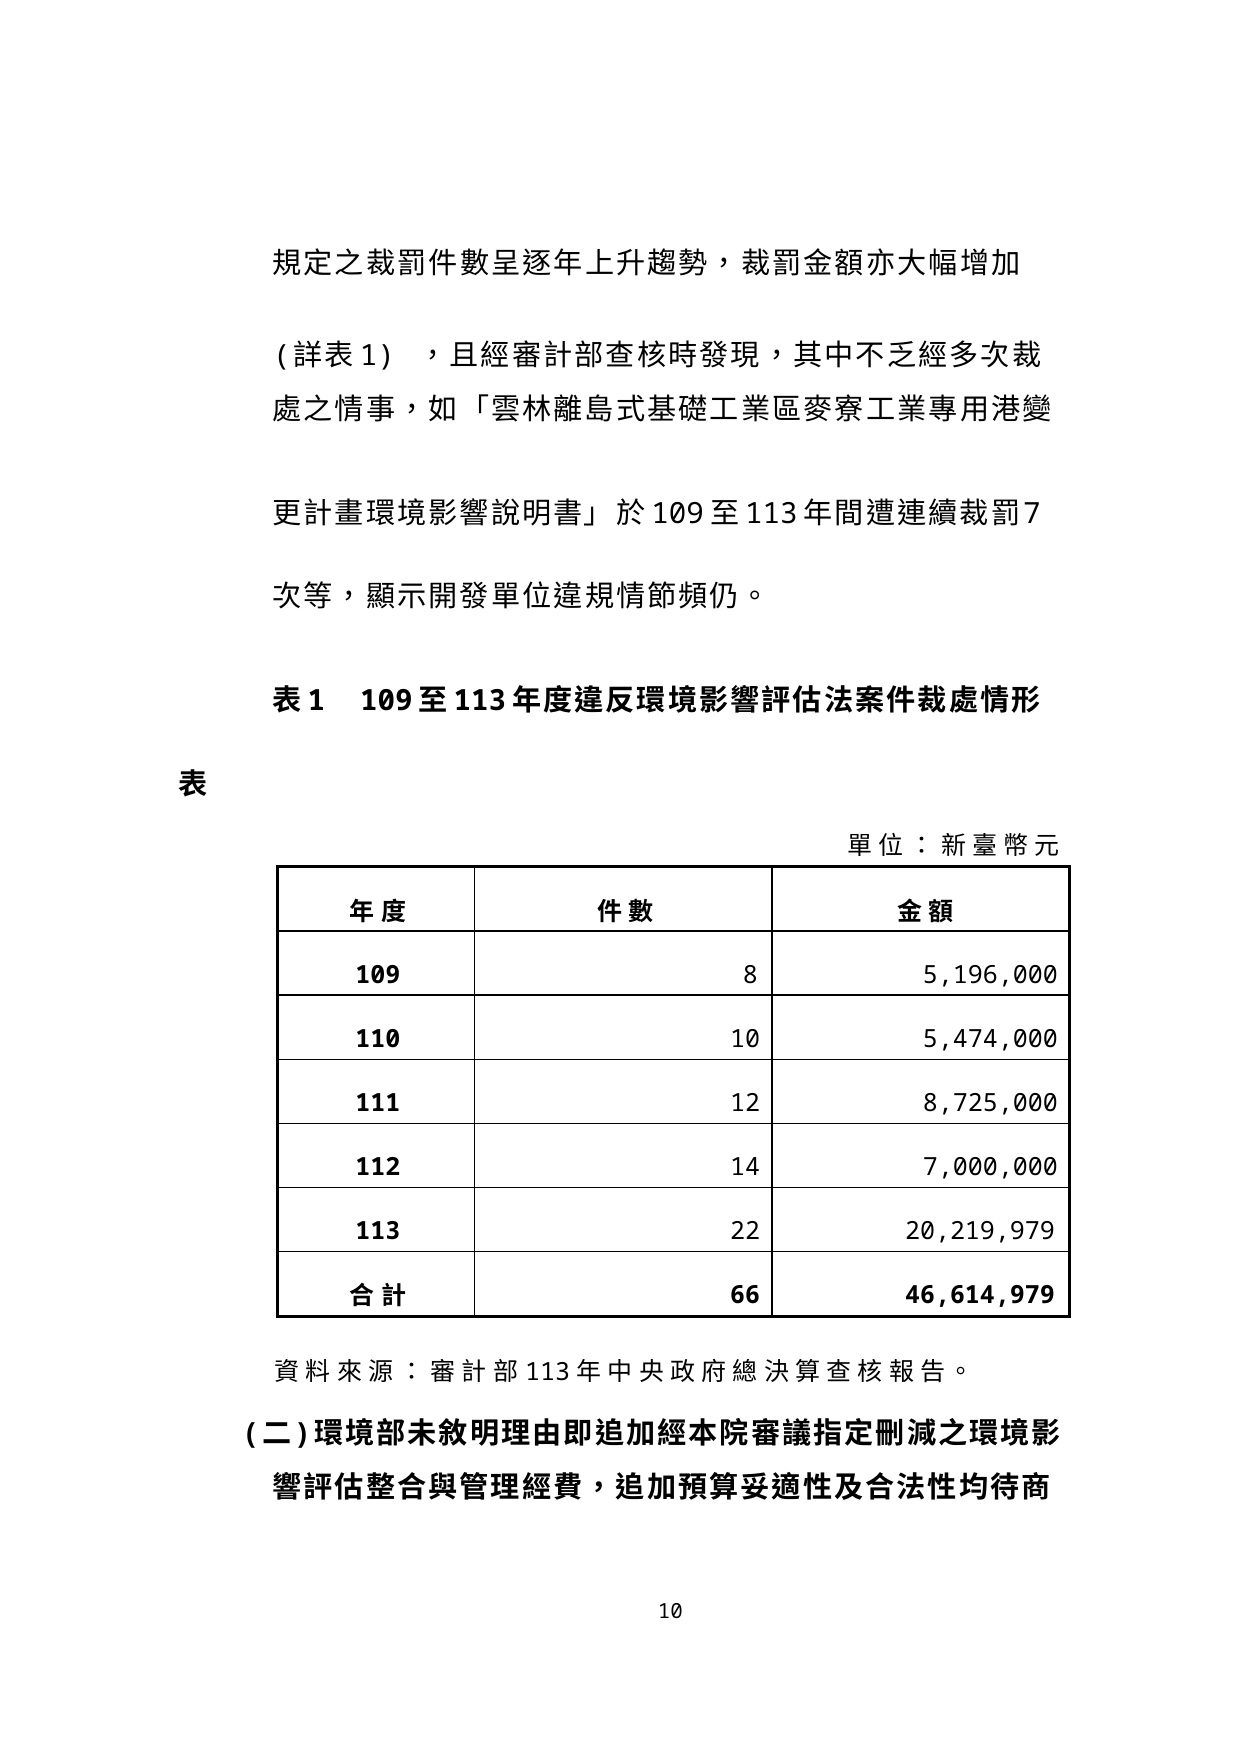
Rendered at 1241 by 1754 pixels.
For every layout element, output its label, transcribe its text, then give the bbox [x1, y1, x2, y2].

table_cell 14 [475, 1124, 771, 1187]
table_cell 8 [475, 932, 771, 994]
table_cell 22 [475, 1188, 771, 1251]
table_cell 5,474,000 [773, 996, 1068, 1058]
table_cell 10 [475, 996, 771, 1058]
table_cell 111 [279, 1060, 474, 1122]
text 單位：新臺幣元 [177, 802, 1063, 865]
table_cell 5,196,000 [773, 932, 1068, 994]
table_cell 8,725,000 [773, 1060, 1068, 1122]
table_cell 12 [475, 1060, 771, 1122]
table_cell 46,614,979 [773, 1252, 1068, 1315]
table_header 年度 [279, 868, 474, 930]
table_cell 113 [279, 1188, 474, 1251]
table_cell 66 [475, 1252, 771, 1315]
text 資料來源：審計部113年中央政府總決算查核報告。 [177, 1318, 1063, 1380]
table_cell 20,219,979 [773, 1188, 1068, 1251]
table_cell 112 [279, 1124, 474, 1187]
table_cell 109 [279, 932, 474, 994]
table_cell 合計 [279, 1252, 474, 1315]
table_cell 7,000,000 [773, 1124, 1068, 1187]
table_header 件數 [475, 868, 771, 930]
table_cell 110 [279, 996, 474, 1058]
table_header 金額 [773, 868, 1068, 930]
text 表1 109至113年度違反環境影響評估法案件裁處情形表 [177, 615, 1063, 802]
text 規定之裁罰件數呈逐年上升趨勢，裁罰金額亦大幅增加(詳表1) ，且經審計部查核時發現，其中不乏經多次裁處之情事，如「雲林離島式基礎工業區麥寮工業專用港變更計畫環境影響說明書」於109至113年間遭連續裁罰7次等，顯示開發單位違規情節頻仍。 [266, 177, 1063, 615]
text (二)環境部未敘明理由即追加經本院審議指定刪減之環境影響評估整合與管理經費，追加預算妥適性及合法性均待商 [236, 1380, 1063, 1505]
